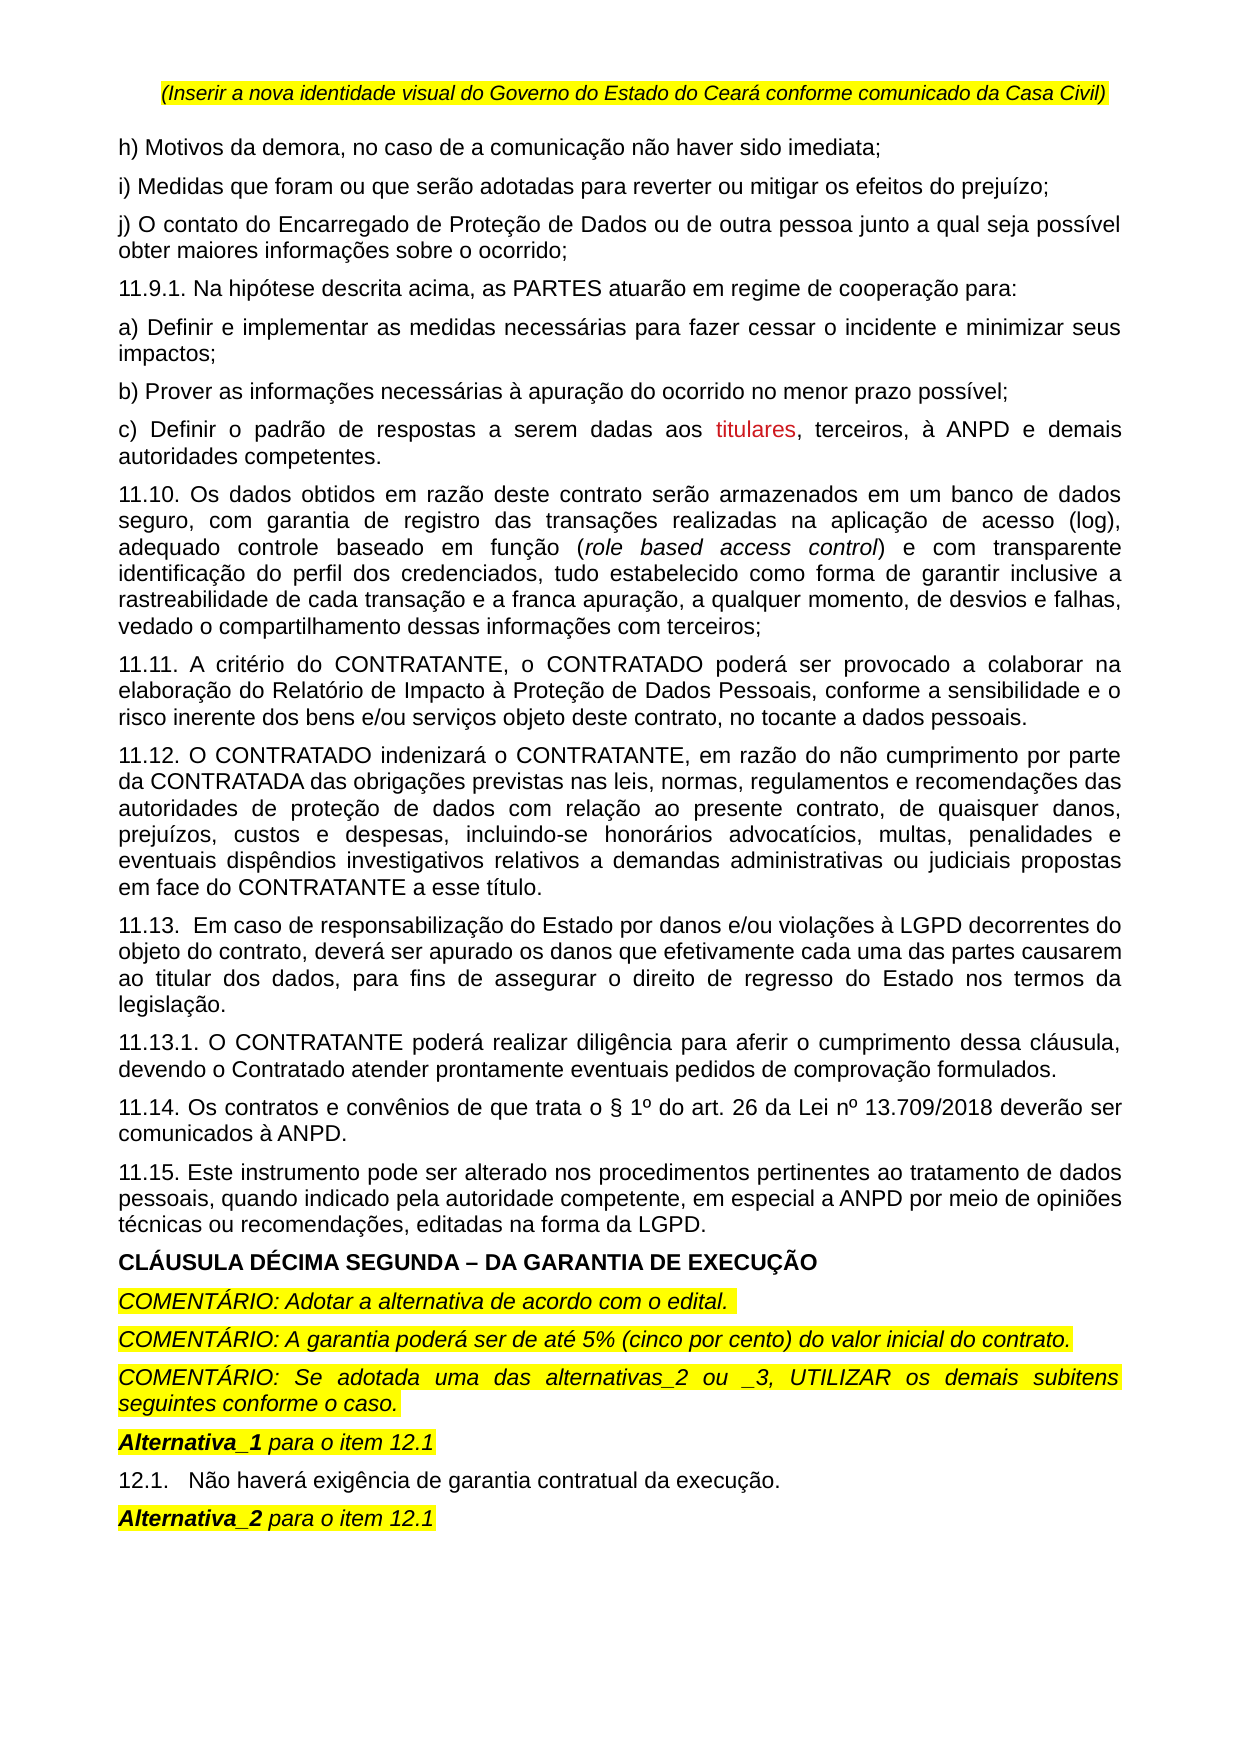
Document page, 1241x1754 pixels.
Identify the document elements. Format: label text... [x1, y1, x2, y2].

text Alternativa_1 para o item 12.1 [118, 1429, 1122, 1455]
text 11.13.1. O CONTRATANTE poderá realizar diligência para aferir o cumprimento dessa cláusula, devendo o Contratado atender prontamente eventuais pedidos de comprovação formulados. [118, 1029, 1122, 1082]
text c) Definir o padrão de respostas a serem dadas aos titulares, terceiros, à ANPD e demais autoridades competentes. [118, 416, 1122, 469]
text CLÁUSULA DÉCIMA SEGUNDA – DA GARANTIA DE EXECUÇÃO [118, 1249, 1122, 1276]
text 12.1. Não haverá exigência de garantia contratual da execução. [118, 1467, 1122, 1493]
text COMENTÁRIO: Se adotada uma das alternativas_2 ou _3, UTILIZAR os demais subitens seguintes conforme o caso. [118, 1364, 1122, 1417]
text 11.15. Este instrumento pode ser alterado nos procedimentos pertinentes ao tratamento de dados pessoais, quando indicado pela autoridade competente, em especial a ANPD por meio de opiniões técnicas ou recomendações, editadas na forma da LGPD. [118, 1158, 1122, 1237]
text 11.11. A critério do CONTRATANTE, o CONTRATADO poderá ser provocado a colaborar na elaboração do Relatório de Impacto à Proteção de Dados Pessoais, conforme a sensibilidade e o risco inerente dos bens e/ou serviços objeto deste contrato, no tocante a dados pessoais. [118, 651, 1122, 730]
text b) Prover as informações necessárias à apuração do ocorrido no menor prazo possível; [118, 378, 1122, 404]
text j) O contato do Encarregado de Proteção de Dados ou de outra pessoa junto a qual seja possível obter maiores informações sobre o ocorrido; [118, 211, 1122, 263]
text 11.12. O CONTRATADO indenizará o CONTRATANTE, em razão do não cumprimento por parte da CONTRATADA das obrigações previstas nas leis, normas, regulamentos e recomendações das autoridades de proteção de dados com relação ao presente contrato, de quaisquer danos, prejuízos, custos e despesas, incluindo-se honorários advocatícios, multas, penalidades e eventuais dispêndios investigativos relativos a demandas administrativas ou judiciais propostas em face do CONTRATANTE a esse título. [118, 742, 1122, 900]
text 11.14. Os contratos e convênios de que trata o § 1º do art. 26 da Lei nº 13.709/2018 deverão ser comunicados à ANPD. [118, 1094, 1122, 1147]
text COMENTÁRIO: Adotar a alternativa de acordo com o edital. [118, 1288, 1122, 1314]
text Alternativa_2 para o item 12.1 [118, 1505, 1122, 1531]
text 11.9.1. Na hipótese descrita acima, as PARTES atuarão em regime de cooperação para: [118, 275, 1122, 302]
text i) Medidas que foram ou que serão adotadas para reverter ou mitigar os efeitos do prejuízo; [118, 173, 1122, 199]
text a) Definir e implementar as medidas necessárias para fazer cessar o incidente e minimizar seus impactos; [118, 314, 1122, 366]
text 11.13. Em caso de responsabilização do Estado por danos e/ou violações à LGPD decorrentes do objeto do contrato, deverá ser apurado os danos que efetivamente cada uma das partes causarem ao titular dos dados, para fins de assegurar o direito de regresso do Estado nos termos da legislação. [118, 912, 1122, 1017]
text COMENTÁRIO: A garantia poderá ser de até 5% (cinco por cento) do valor inicial do contrato. [118, 1326, 1122, 1352]
text h) Motivos da demora, no caso de a comunicação não haver sido imediata; [118, 134, 1122, 161]
text 11.10. Os dados obtidos em razão deste contrato serão armazenados em um banco de dados seguro, com garantia de registro das transações realizadas na aplicação de acesso (log), adequado controle baseado em função (role based access control) e com transparente identificação do perfil dos credenciados, tudo estabelecido como forma de garantir inclusive a rastreabilidade de cada transação e a franca apuração, a qualquer momento, de desvios e falhas, vedado o compartilhamento dessas informações com terceiros; [118, 481, 1122, 639]
